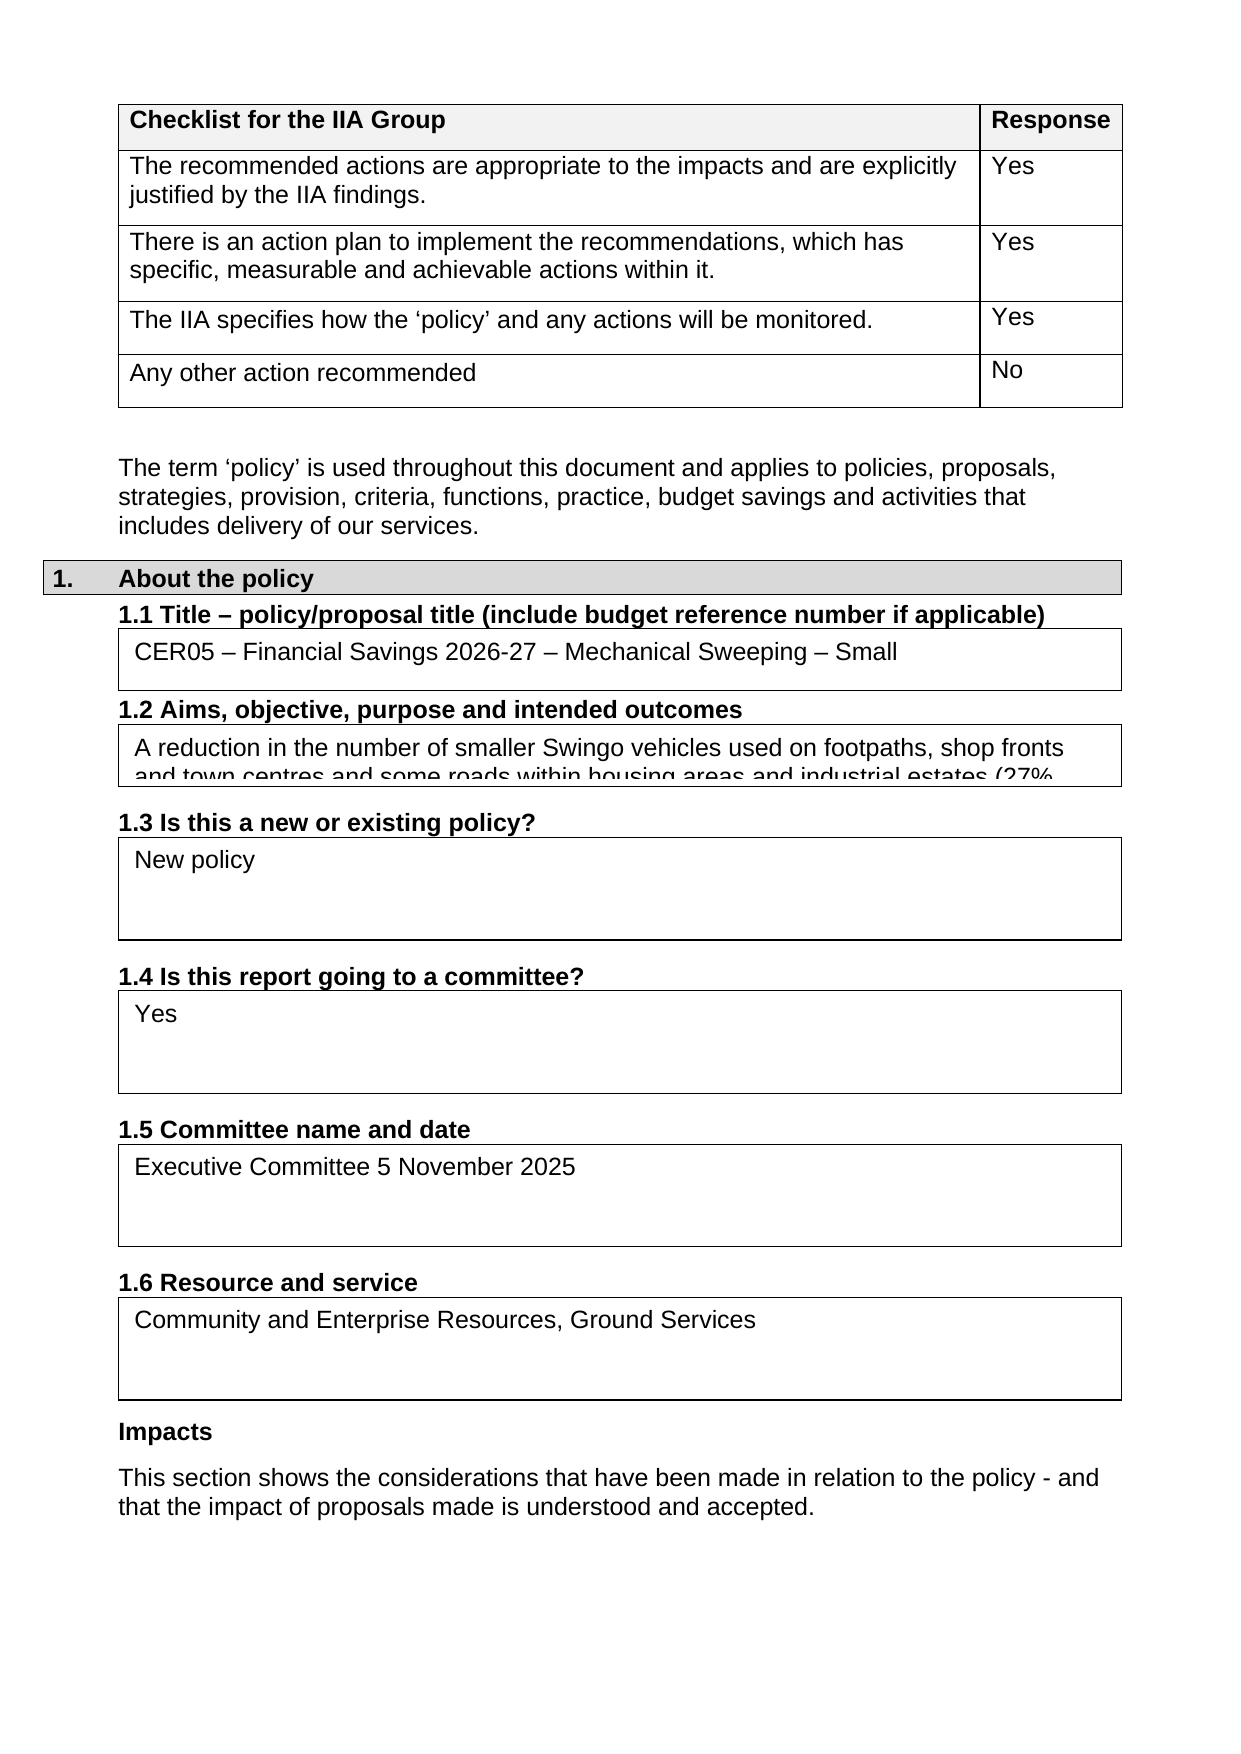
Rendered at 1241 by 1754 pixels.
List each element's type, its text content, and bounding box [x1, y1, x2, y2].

table_header Checklist for the IIA Group [119, 105, 979, 150]
subtitle 1.6 Resource and service [118, 1268, 1122, 1297]
text The term ‘policy’ is used throughout this document and applies to policies, proposals, strategies, provision, criteria, functions, practice, budget savings and activities that includes delivery of our services. [118, 453, 1122, 539]
text Community and Enterprise Resources, Ground Services [134, 1305, 1106, 1334]
subtitle 1.3 Is this a new or existing policy? [118, 808, 1122, 837]
table_cell The recommended actions are appropriate to the impacts and are explicitly justified by the IIA findings. [119, 151, 979, 225]
table_cell Yes [981, 302, 1122, 354]
text CER05 – Financial Savings 2026-27 – Mechanical Sweeping – Small [134, 637, 1106, 666]
table_cell Yes [981, 226, 1122, 301]
text New policy [134, 845, 1106, 874]
subtitle 1.2 Aims, objective, purpose and intended outcomes [118, 696, 1122, 724]
table_cell No [981, 355, 1122, 407]
subtitle [119, 629, 1121, 690]
subtitle About the policy [44, 561, 1121, 594]
subtitle 1.5 Committee name and date [118, 1115, 1122, 1143]
text A reduction in the number of smaller Swingo vehicles used on footpaths, shop fronts and town centres and some roads within housing areas and industrial estates (27% reduction in vehicles). This will mean less street sweeping. Remaining vehicles will be targeted to high footfall areas. This will affect 6 employees (6FTE) [134, 733, 1106, 779]
subtitle 1.4 Is this report going to a committee? [118, 961, 1122, 990]
table_cell Any other action recommended [119, 355, 979, 407]
table_header Response [981, 105, 1122, 150]
table_cell The IIA specifies how the ‘policy’ and any actions will be monitored. [119, 302, 979, 354]
text Yes [134, 999, 1106, 1027]
table_cell There is an action plan to implement the recommendations, which has specific, measurable and achievable actions within it. [119, 226, 979, 301]
subtitle 1.1 Title – policy/proposal title (include budget reference number if applicable) [118, 599, 1122, 628]
text Impacts [118, 1417, 1122, 1446]
text This section shows the considerations that have been made in relation to the policy - and that the impact of proposals made is understood and accepted. [118, 1463, 1122, 1520]
table_cell Yes [981, 151, 1122, 225]
text Executive Committee 5 November 2025 [134, 1152, 1106, 1181]
